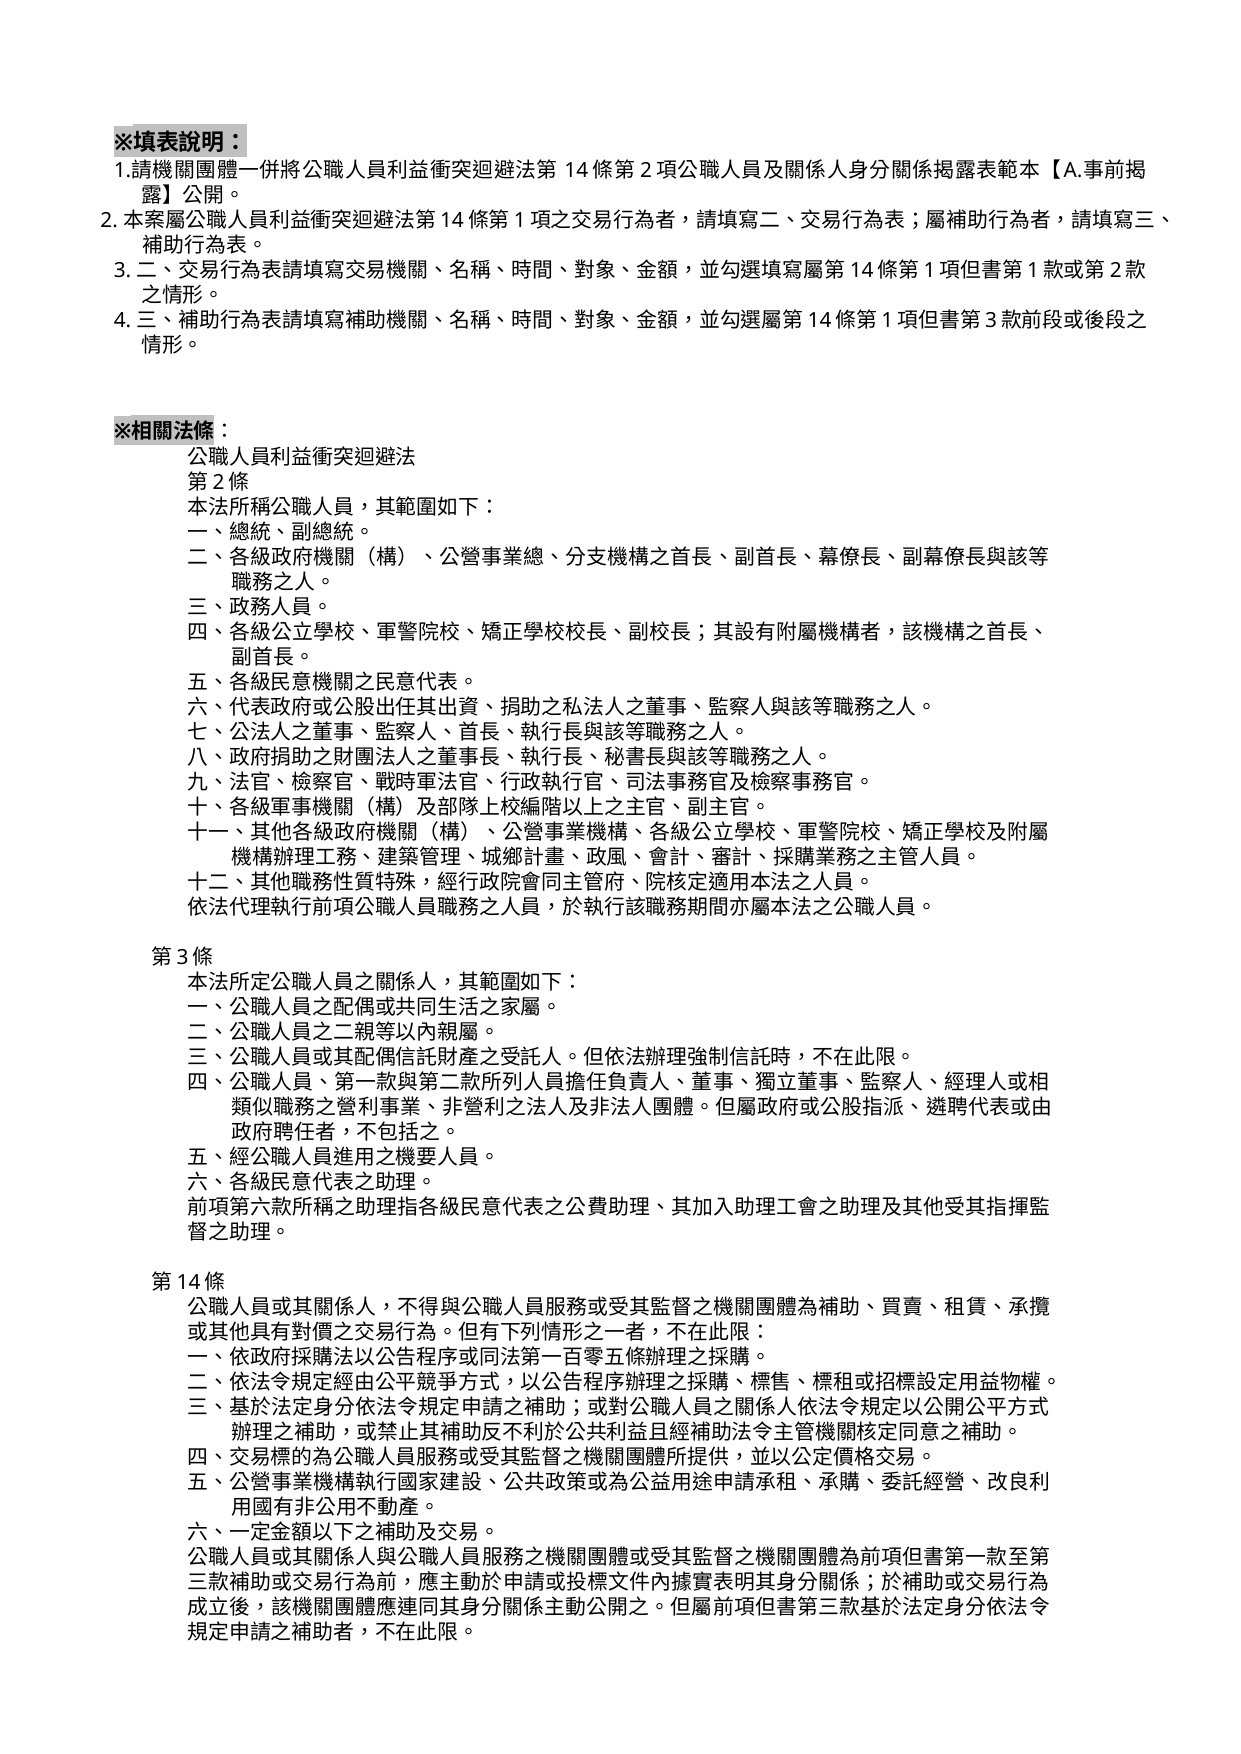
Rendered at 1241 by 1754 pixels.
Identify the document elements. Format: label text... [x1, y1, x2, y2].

text 三、基於法定身分依法令規定申請之補助；或對公職人員之關係人依法令規定以公開公平方式辦理之補助，或禁止其補助反不利於公共利益且經補助法令主管機關核定同意之補助。 [187, 1394, 1053, 1444]
text 第14條 [113, 1269, 1147, 1294]
text 六、一定金額以下之補助及交易。 [187, 1519, 1053, 1544]
text 前項第六款所稱之助理指各級民意代表之公費助理、其加入助理工會之助理及其他受其指揮監督之助理。 [187, 1194, 1053, 1244]
text 三、政務人員。 [187, 594, 1053, 619]
text 依法代理執行前項公職人員職務之人員，於執行該職務期間亦屬本法之公職人員。 [187, 894, 1053, 919]
text 1.請機關團體一併將公職人員利益衝突迴避法第14條第2項公職人員及關係人身分關係揭露表範本【A.事前揭露】公開。 [113, 157, 1147, 207]
text 九、法官、檢察官、戰時軍法官、行政執行官、司法事務官及檢察事務官。 [187, 769, 1053, 794]
text ※相關法條： [113, 415, 1147, 444]
text 2. 本案屬公職人員利益衝突迴避法第14條第1項之交易行為者，請填寫二、交易行為表；屬補助行為者，請填寫三、補助行為表。 [84, 207, 1162, 257]
text 一、公職人員之配偶或共同生活之家屬。 [187, 994, 1053, 1019]
text ※填表說明： [113, 124, 1147, 157]
text 公職人員或其關係人與公職人員服務之機關團體或受其監督之機關團體為前項但書第一款至第三款補助或交易行為前，應主動於申請或投標文件內據實表明其身分關係；於補助或交易行為成立後，該機關團體應連同其身分關係主動公開之。但屬前項但書第三款基於法定身分依法令規定申請之補助者，不在此限。 [187, 1544, 1053, 1644]
text 四、各級公立學校、軍警院校、矯正學校校長、副校長；其設有附屬機構者，該機構之首長、副首長。 [187, 619, 1053, 669]
text 本法所稱公職人員，其範圍如下： [187, 494, 1053, 519]
text 五、公營事業機構執行國家建設、公共政策或為公益用途申請承租、承購、委託經營、改良利用國有非公用不動產。 [187, 1469, 1053, 1519]
text 3. 二、交易行為表請填寫交易機關、名稱、時間、對象、金額，並勾選填寫屬第14條第1項但書第1款或第2款之情形。 [113, 257, 1147, 307]
text 公職人員利益衝突迴避法 [187, 444, 1053, 469]
text 七、公法人之董事、監察人、首長、執行長與該等職務之人。 [187, 719, 1053, 744]
text 二、各級政府機關（構）、公營事業總、分支機構之首長、副首長、幕僚長、副幕僚長與該等職務之人。 [187, 544, 1053, 594]
text 本法所定公職人員之關係人，其範圍如下： [187, 969, 1053, 994]
text 四、交易標的為公職人員服務或受其監督之機關團體所提供，並以公定價格交易。 [187, 1444, 1053, 1469]
text 五、經公職人員進用之機要人員。 [187, 1144, 1053, 1169]
text 四、公職人員、第一款與第二款所列人員擔任負責人、董事、獨立董事、監察人、經理人或相類似職務之營利事業、非營利之法人及非法人團體。但屬政府或公股指派、遴聘代表或由政府聘任者，不包括之。 [187, 1069, 1053, 1144]
text 一、總統、副總統。 [187, 519, 1053, 544]
text 二、依法令規定經由公平競爭方式，以公告程序辦理之採購、標售、標租或招標設定用益物權。 [187, 1369, 1053, 1394]
text 一、依政府採購法以公告程序或同法第一百零五條辦理之採購。 [187, 1344, 1053, 1369]
text 第2條 [187, 469, 1053, 494]
text 十、各級軍事機關（構）及部隊上校編階以上之主官、副主官。 [187, 794, 1053, 819]
text 4. 三、補助行為表請填寫補助機關、名稱、時間、對象、金額，並勾選屬第14條第1項但書第3款前段或後段之情形。 [113, 307, 1147, 357]
text 公職人員或其關係人，不得與公職人員服務或受其監督之機關團體為補助、買賣、租賃、承攬或其他具有對價之交易行為。但有下列情形之一者，不在此限： [187, 1294, 1053, 1344]
text 十一、其他各級政府機關（構）、公營事業機構、各級公立學校、軍警院校、矯正學校及附屬機構辦理工務、建築管理、城鄉計畫、政風、會計、審計、採購業務之主管人員。 [187, 819, 1053, 869]
text 六、各級民意代表之助理。 [187, 1169, 1053, 1194]
text 二、公職人員之二親等以內親屬。 [187, 1019, 1053, 1044]
text 八、政府捐助之財團法人之董事長、執行長、秘書長與該等職務之人。 [187, 744, 1053, 769]
text 三、公職人員或其配偶信託財產之受託人。但依法辦理強制信託時，不在此限。 [187, 1044, 1053, 1069]
text 五、各級民意機關之民意代表。 [187, 669, 1053, 694]
text 十二、其他職務性質特殊，經行政院會同主管府、院核定適用本法之人員。 [187, 869, 1053, 894]
text 第3條 [113, 944, 1147, 969]
text 六、代表政府或公股出任其出資、捐助之私法人之董事、監察人與該等職務之人。 [187, 694, 1053, 719]
